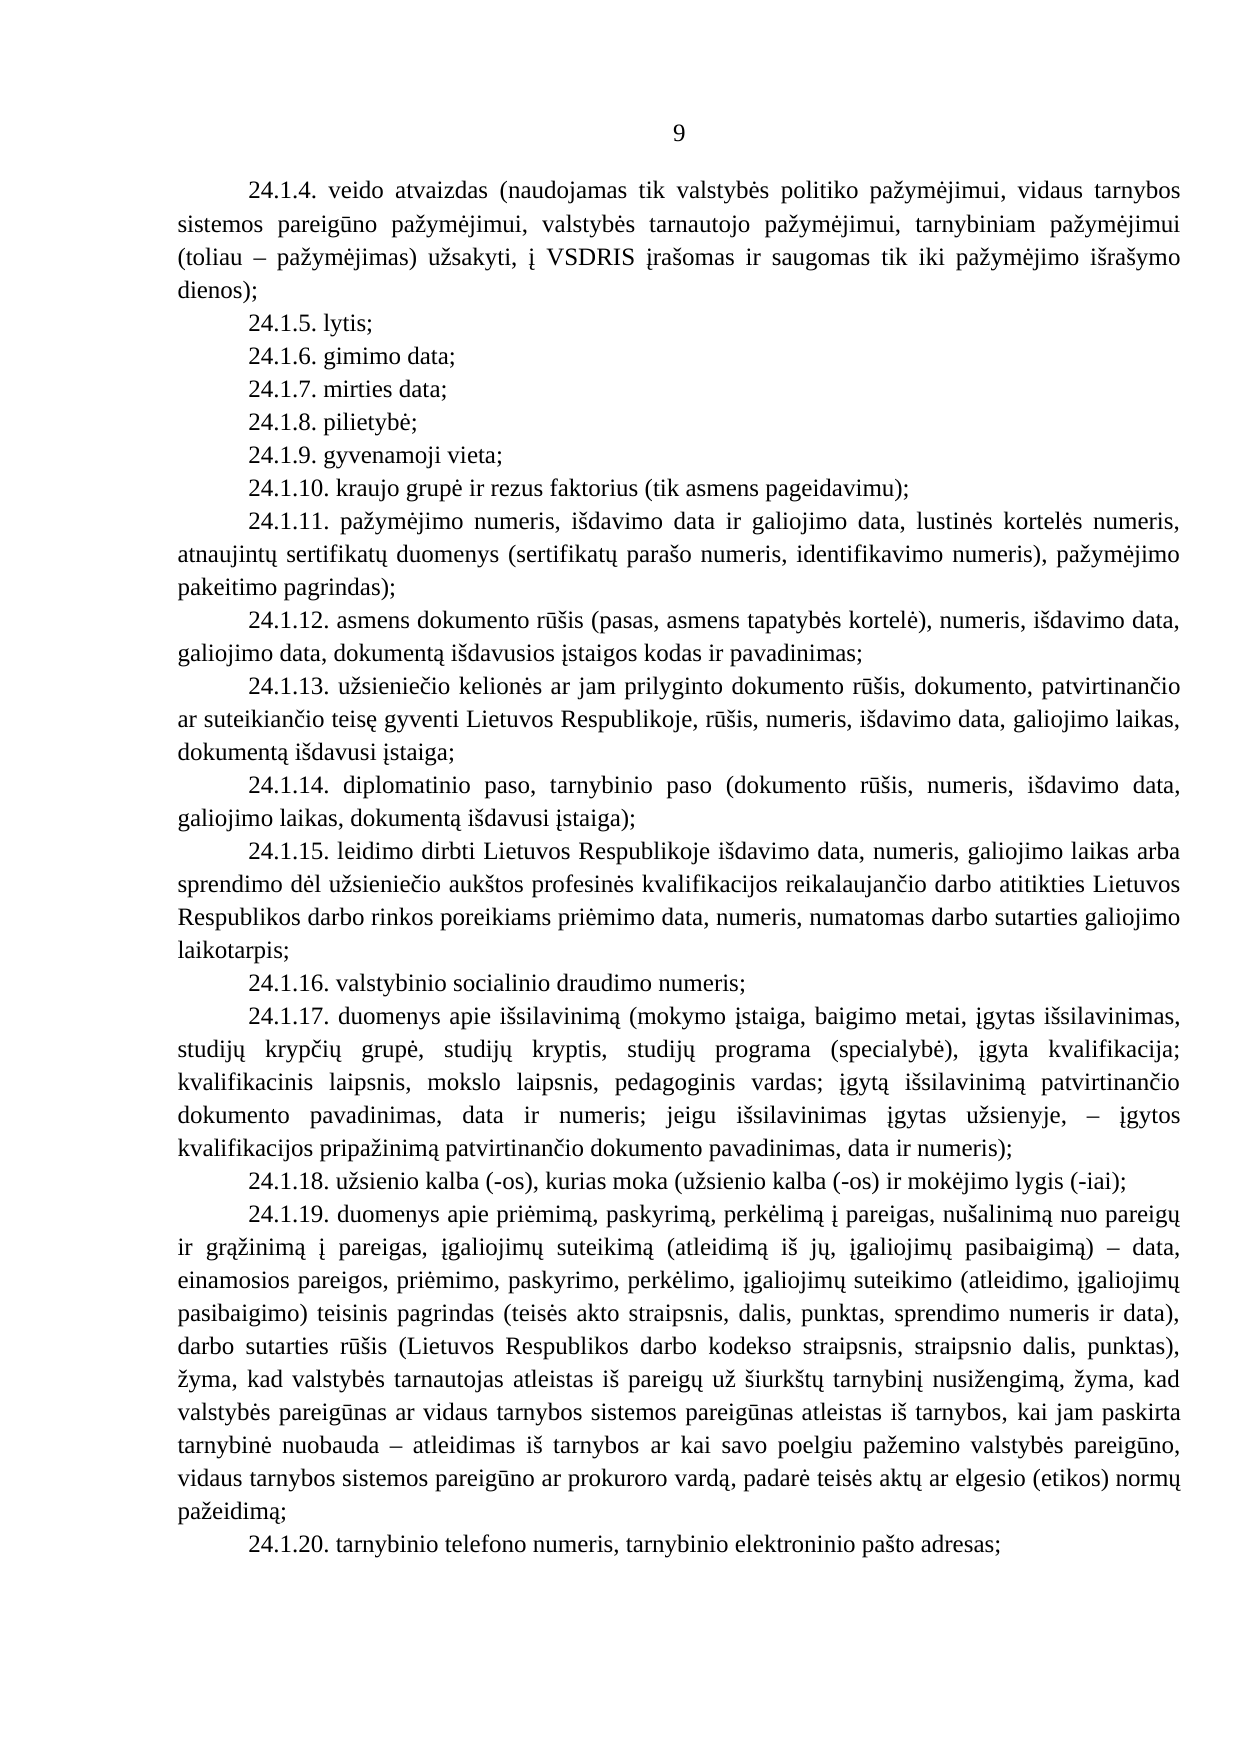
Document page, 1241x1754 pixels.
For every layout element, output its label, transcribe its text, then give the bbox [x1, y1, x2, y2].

text 24.1.17. duomenys apie išsilavinimą (mokymo įstaiga, baigimo metai, įgytas išsilavinimas, studijų krypčių grupė, studijų kryptis, studijų programa (specialybė), įgyta kvalifikacija; kvalifikacinis laipsnis, mokslo laipsnis, pedagoginis vardas; įgytą išsilavinimą patvirtinančio dokumento pavadinimas, data ir numeris; jeigu išsilavinimas įgytas užsienyje, – įgytos kvalifikacijos pripažinimą patvirtinančio dokumento pavadinimas, data ir numeris); [177, 1001, 1181, 1162]
text 24.1.7. mirties data; [177, 374, 1181, 402]
text 24.1.13. užsieniečio kelionės ar jam prilyginto dokumento rūšis, dokumento, patvirtinančio ar suteikiančio teisę gyventi Lietuvos Respublikoje, rūšis, numeris, išdavimo data, galiojimo laikas, dokumentą išdavusi įstaiga; [177, 671, 1181, 766]
text 24.1.20. tarnybinio telefono numeris, tarnybinio elektroninio pašto adresas; [177, 1529, 1181, 1558]
text 24.1.18. užsienio kalba (-os), kurias moka (užsienio kalba (-os) ir mokėjimo lygis (-iai); [177, 1166, 1181, 1195]
text 24.1.15. leidimo dirbti Lietuvos Respublikoje išdavimo data, numeris, galiojimo laikas arba sprendimo dėl užsieniečio aukštos profesinės kvalifikacijos reikalaujančio darbo atitikties Lietuvos Respublikos darbo rinkos poreikiams priėmimo data, numeris, numatomas darbo sutarties galiojimo laikotarpis; [177, 836, 1181, 964]
text 24.1.4. veido atvaizdas (naudojamas tik valstybės politiko pažymėjimui, vidaus tarnybos sistemos pareigūno pažymėjimui, valstybės tarnautojo pažymėjimui, tarnybiniam pažymėjimui (toliau – pažymėjimas) užsakyti, į VSDRIS įrašomas ir saugomas tik iki pažymėjimo išrašymo dienos); [177, 176, 1181, 303]
text 24.1.8. pilietybė; [177, 407, 1181, 436]
text 24.1.11. pažymėjimo numeris, išdavimo data ir galiojimo data, lustinės kortelės numeris, atnaujintų sertifikatų duomenys (sertifikatų parašo numeris, identifikavimo numeris), pažymėjimo pakeitimo pagrindas); [177, 506, 1181, 601]
text 24.1.5. lytis; [177, 308, 1181, 336]
text 24.1.14. diplomatinio paso, tarnybinio paso (dokumento rūšis, numeris, išdavimo data, galiojimo laikas, dokumentą išdavusi įstaiga); [177, 770, 1181, 832]
text 24.1.6. gimimo data; [177, 341, 1181, 369]
text 24.1.12. asmens dokumento rūšis (pasas, asmens tapatybės kortelė), numeris, išdavimo data, galiojimo data, dokumentą išdavusios įstaigos kodas ir pavadinimas; [177, 605, 1181, 667]
text 24.1.10. kraujo grupė ir rezus faktorius (tik asmens pageidavimu); [177, 473, 1181, 502]
text 24.1.9. gyvenamoji vieta; [177, 440, 1181, 468]
text 24.1.16. valstybinio socialinio draudimo numeris; [177, 968, 1181, 997]
text 24.1.19. duomenys apie priėmimą, paskyrimą, perkėlimą į pareigas, nušalinimą nuo pareigų ir grąžinimą į pareigas, įgaliojimų suteikimą (atleidimą iš jų, įgaliojimų pasibaigimą) – data, einamosios pareigos, priėmimo, paskyrimo, perkėlimo, įgaliojimų suteikimo (atleidimo, įgaliojimų pasibaigimo) teisinis pagrindas (teisės akto straipsnis, dalis, punktas, sprendimo numeris ir data), darbo sutarties rūšis (Lietuvos Respublikos darbo kodekso straipsnis, straipsnio dalis, punktas), žyma, kad valstybės tarnautojas atleistas iš pareigų už šiurkštų tarnybinį nusižengimą, žyma, kad valstybės pareigūnas ar vidaus tarnybos sistemos pareigūnas atleistas iš tarnybos, kai jam paskirta tarnybinė nuobauda – atleidimas iš tarnybos ar kai savo poelgiu pažemino valstybės pareigūno, vidaus tarnybos sistemos pareigūno ar prokuroro vardą, padarė teisės aktų ar elgesio (etikos) normų pažeidimą; [177, 1199, 1181, 1525]
